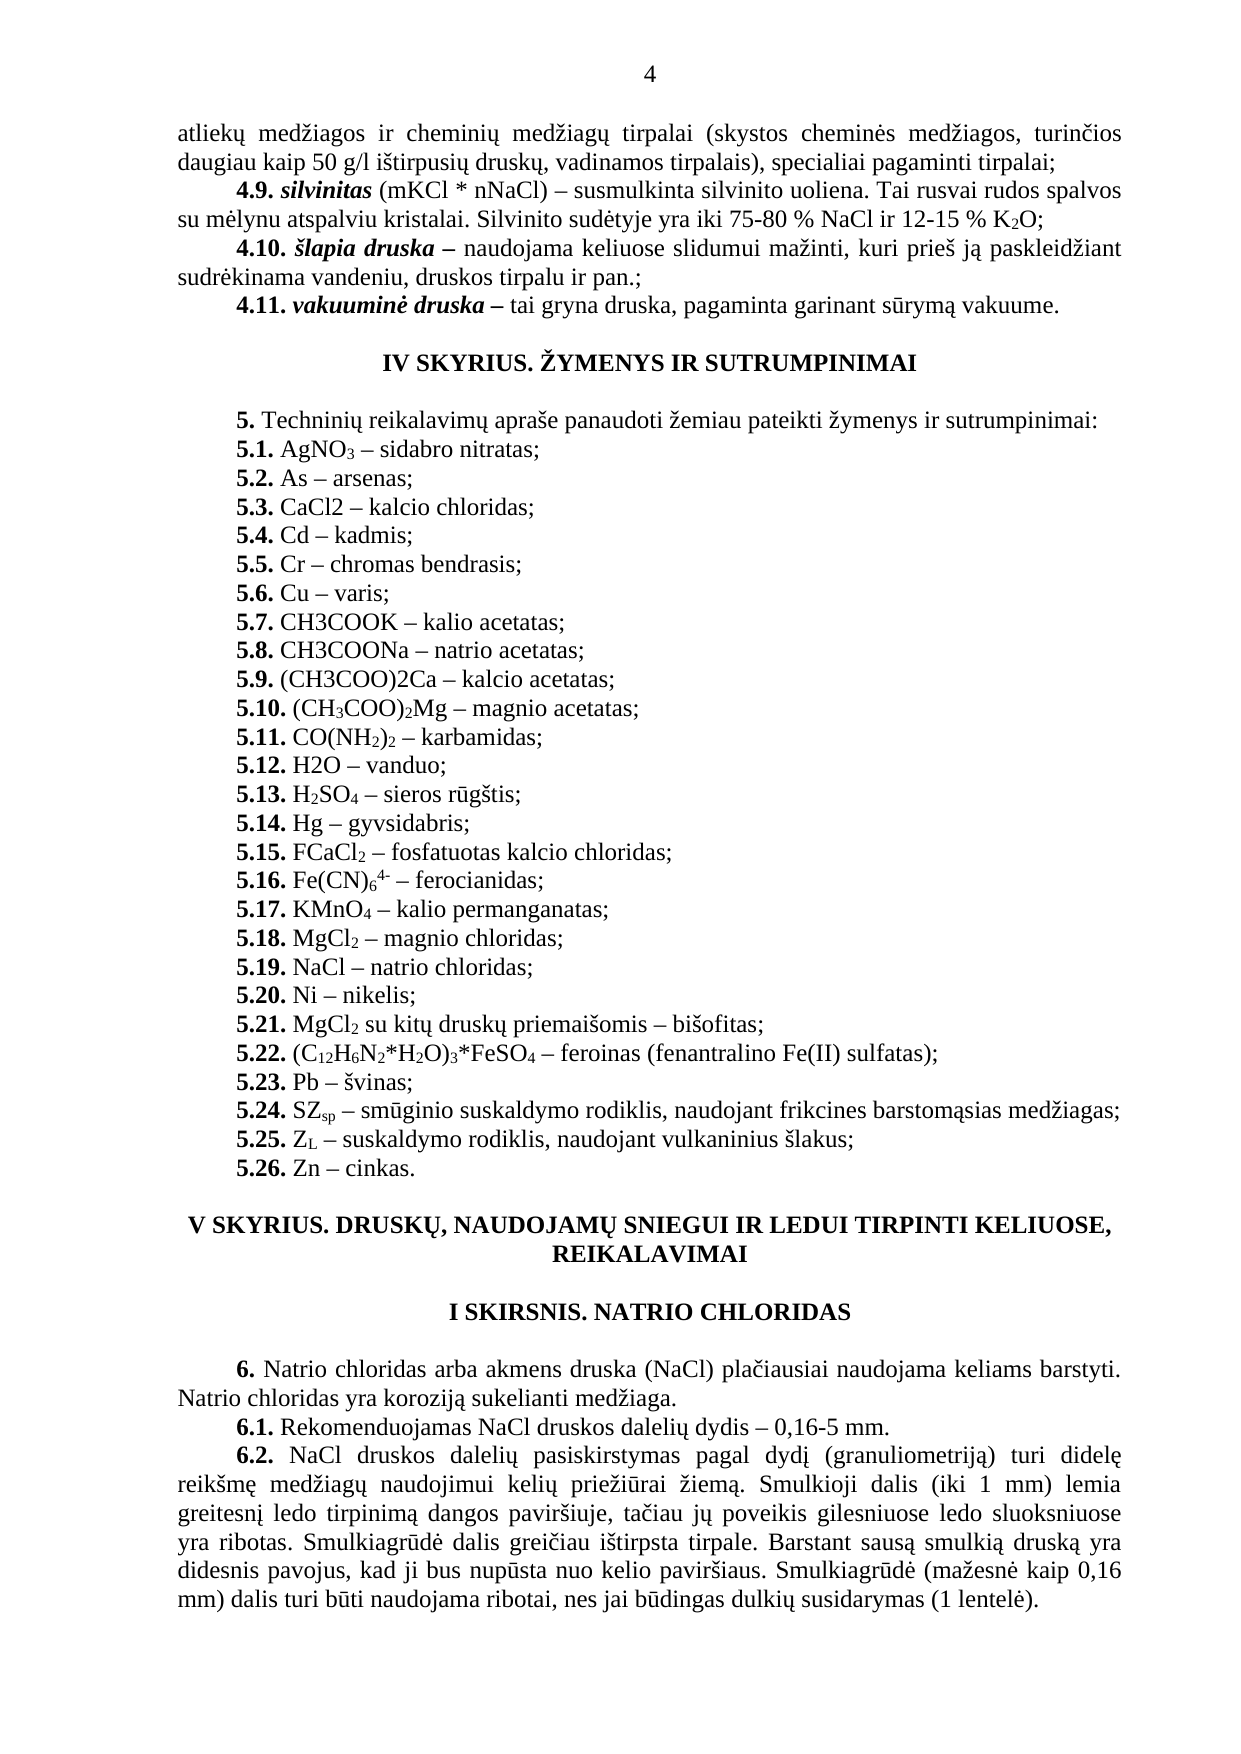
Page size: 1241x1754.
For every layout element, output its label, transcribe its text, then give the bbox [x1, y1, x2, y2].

text 5.10. (CH3COO)2Mg – magnio acetatas; [177, 693, 1122, 722]
text 5.1. AgNO3 – sidabro nitratas; [177, 434, 1122, 463]
text 5.16. Fe(CN)64- – ferocianidas; [177, 866, 1122, 894]
text 4.10. šlapia druska – naudojama keliuose slidumui mažinti, kuri prieš ją paskleidžiant sudrėkinama vandeniu, druskos tirpalu ir pan.; [177, 233, 1122, 291]
text 5.23. Pb – švinas; [177, 1067, 1122, 1096]
text atliekų medžiagos ir cheminių medžiagų tirpalai (skystos cheminės medžiagos, turinčios daugiau kaip 50 g/l ištirpusių druskų, vadinamos tirpalais), specialiai pagaminti tirpalai; [177, 118, 1122, 176]
text 5.25. ZL – suskaldymo rodiklis, naudojant vulkaninius šlakus; [177, 1124, 1122, 1153]
text V SKYRIUS. DRUSKŲ, NAUDOJAMŲ SNIEGUI IR LEDUI TIRPINTI KELIUOSE, REIKALAVIMAI [177, 1211, 1122, 1268]
text 5.2. As – arsenas; [177, 463, 1122, 492]
text 5.26. Zn – cinkas. [177, 1153, 1122, 1182]
text 6.2. NaCl druskos dalelių pasiskirstymas pagal dydį (granuliometriją) turi didelę reikšmę medžiagų naudojimui kelių priežiūrai žiemą. Smulkioji dalis (iki 1 mm) lemia greitesnį ledo tirpinimą dangos paviršiuje, tačiau jų poveikis gilesniuose ledo sluoksniuose yra ribotas. Smulkiagrūdė dalis greičiau ištirpsta tirpale. Barstant sausą smulkią druską yra didesnis pavojus, kad ji bus nupūsta nuo kelio paviršiaus. Smulkiagrūdė (mažesnė kaip 0,16 mm) dalis turi būti naudojama ribotai, nes jai būdingas dulkių susidarymas (1 lentelė). [177, 1441, 1122, 1613]
text 5.6. Cu – varis; [177, 578, 1122, 607]
text I SKIRSNIS. NATRIO CHLORIDAS [177, 1297, 1122, 1326]
text 4.9. silvinitas (mKCl * nNaCl) – susmulkinta silvinito uoliena. Tai rusvai rudos spalvos su mėlynu atspalviu kristalai. Silvinito sudėtyje yra iki 75-80 % NaCl ir 12-15 % K2O; [177, 176, 1122, 233]
text 5.7. CH3COOK – kalio acetatas; [177, 607, 1122, 636]
text 5.22. (C12H6N2*H2O)3*FeSO4 – feroinas (fenantralino Fe(II) sulfatas); [177, 1038, 1122, 1067]
text 5.14. Hg – gyvsidabris; [177, 808, 1122, 837]
text 5.4. Cd – kadmis; [177, 521, 1122, 549]
text 5.17. KMnO4 – kalio permanganatas; [177, 894, 1122, 923]
text 5.8. CH3COONa – natrio acetatas; [177, 636, 1122, 664]
text 5.24. SZsp – smūginio suskaldymo rodiklis, naudojant frikcines barstomąsias medžiagas; [177, 1096, 1122, 1124]
text 5.19. NaCl – natrio chloridas; [177, 952, 1122, 981]
text IV SKYRIUS. ŽYMENYS IR SUTRUMPINIMAI [177, 348, 1122, 377]
text 5.21. MgCl2 su kitų druskų priemaišomis – bišofitas; [177, 1009, 1122, 1038]
text 5.18. MgCl2 – magnio chloridas; [177, 923, 1122, 952]
text 6. Natrio chloridas arba akmens druska (NaCl) plačiausiai naudojama keliams barstyti. Natrio chloridas yra koroziją sukelianti medžiaga. [177, 1354, 1122, 1412]
text 5.9. (CH3COO)2Ca – kalcio acetatas; [177, 664, 1122, 693]
text 5.15. FCaCl2 – fosfatuotas kalcio chloridas; [177, 837, 1122, 866]
text 5.11. CO(NH2)2 – karbamidas; [177, 722, 1122, 751]
text 5. Techninių reikalavimų apraše panaudoti žemiau pateikti žymenys ir sutrumpinimai: [177, 406, 1122, 434]
text 5.3. CaCl2 – kalcio chloridas; [177, 492, 1122, 521]
text 5.12. H2O – vanduo; [177, 751, 1122, 779]
text 5.5. Cr – chromas bendrasis; [177, 549, 1122, 578]
text 4.11. vakuuminė druska – tai gryna druska, pagaminta garinant sūrymą vakuume. [177, 291, 1122, 319]
text 5.13. H2SO4 – sieros rūgštis; [177, 779, 1122, 808]
text 6.1. Rekomenduojamas NaCl druskos dalelių dydis – 0,16-5 mm. [177, 1412, 1122, 1441]
text 5.20. Ni – nikelis; [177, 981, 1122, 1009]
